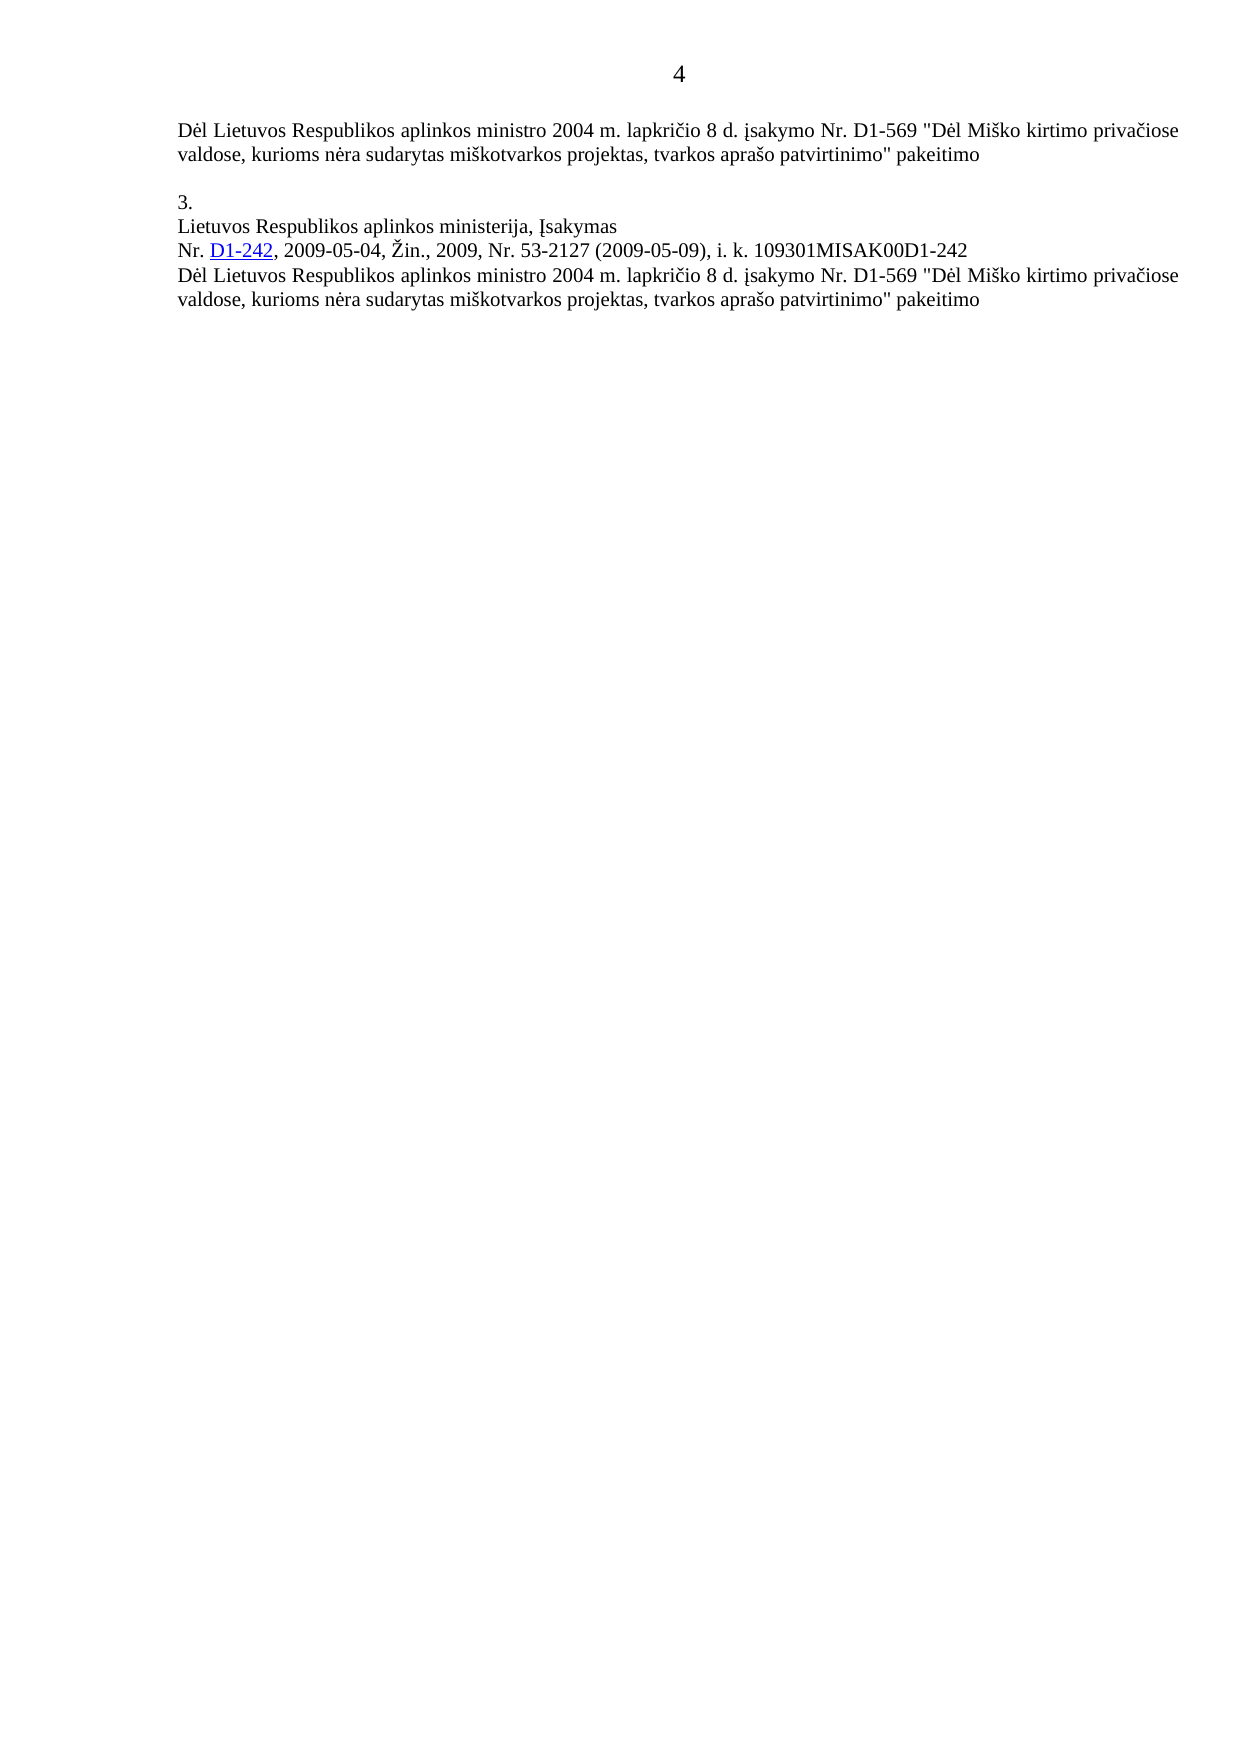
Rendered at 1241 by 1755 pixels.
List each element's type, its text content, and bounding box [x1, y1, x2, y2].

text Dėl Lietuvos Respublikos aplinkos ministro 2004 m. lapkričio 8 d. įsakymo Nr. D1-569 "Dėl Miško kirtimo privačiose valdose, kurioms nėra sudarytas miškotvarkos projektas, tvarkos aprašo patvirtinimo" pakeitimo [177, 262, 1181, 311]
text Lietuvos Respublikos aplinkos ministerija, Įsakymas [177, 214, 1181, 238]
text Nr. D1-242, 2009-05-04, Žin., 2009, Nr. 53-2127 (2009-05-09), i. k. 109301MISAK00D1-242 [177, 238, 1181, 262]
text 3. [177, 190, 1181, 214]
text Dėl Lietuvos Respublikos aplinkos ministro 2004 m. lapkričio 8 d. įsakymo Nr. D1-569 "Dėl Miško kirtimo privačiose valdose, kurioms nėra sudarytas miškotvarkos projektas, tvarkos aprašo patvirtinimo" pakeitimo [177, 118, 1181, 166]
